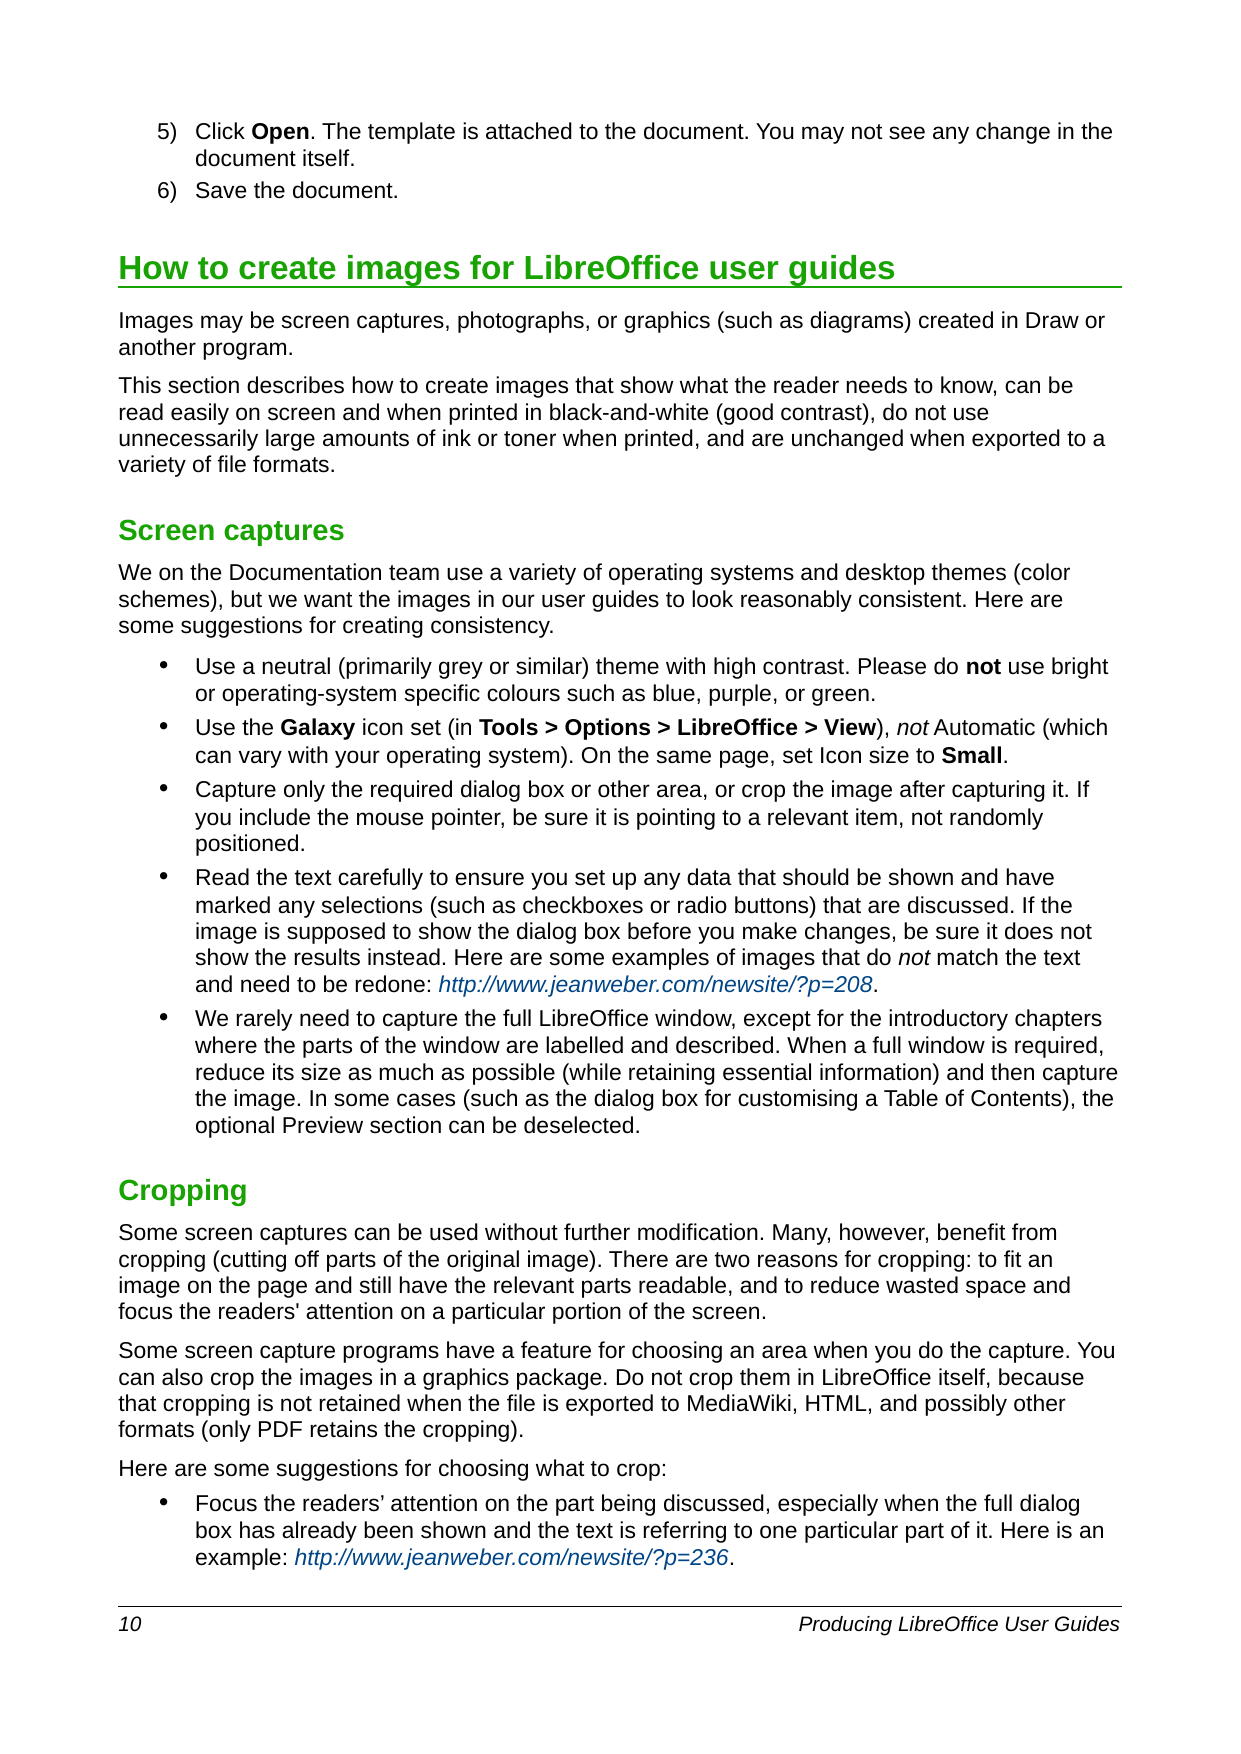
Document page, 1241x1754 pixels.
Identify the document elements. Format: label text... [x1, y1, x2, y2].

text Images may be screen captures, photographs, or graphics (such as diagrams) created in Draw or another program. [118, 307, 1122, 360]
subtitle Cropping [118, 1173, 1122, 1207]
list We rarely need to capture the full LibreOffice window, except for the introductory chapters where the parts of the window are labelled and described. When a full window is required, reduce its size as much as possible (while retaining essential information) and then capture the image. In some cases (such as the dialog box for customising a Table of Contents), the optional Preview section can be deselected. [156, 1003, 1122, 1138]
list Click Open. The template is attached to the document. You may not see any change in the document itself. [177, 118, 1122, 171]
list Use a neutral (primarily grey or similar) theme with high contrast. Please do not use bright or operating-system specific colours such as blue, purple, or green. [156, 651, 1122, 706]
text This section describes how to create images that show what the reader needs to know, can be read easily on screen and when printed in black-and-white (good contrast), do not use unnecessarily large amounts of ink or toner when printed, and are unchanged when exported to a variety of file formats. [118, 372, 1122, 478]
subtitle Screen captures [118, 513, 1122, 547]
text We on the Documentation team use a variety of operating systems and desktop themes (color schemes), but we want the images in our user guides to look reasonably consistent. Here are some suggestions for creating consistency. [118, 559, 1122, 638]
list Save the document. [177, 177, 1122, 203]
text Some screen capture programs have a feature for choosing an area when you do the capture. You can also crop the images in a graphics package. Do not crop them in LibreOffice itself, because that cropping is not retained when the file is exported to MediaWiki, HTML, and possibly other formats (only PDF retains the cropping). [118, 1337, 1122, 1443]
list Capture only the required dialog box or other area, or crop the image after capturing it. If you include the mouse pointer, be sure it is pointing to a relevant item, not randomly positioned. [156, 774, 1122, 856]
subtitle How to create images for LibreOffice user guides [118, 248, 1122, 286]
list Use the Galaxy icon set (in Tools > Options > LibreOffice > View), not Automatic (which can vary with your operating system). On the same page, set Icon size to Small. [156, 713, 1122, 768]
list Focus the readers’ attention on the part being discussed, especially when the full dialog box has already been shown and the text is referring to one particular part of it. Here is an example: http://www.jeanweber.com/newsite/?p=236. [156, 1488, 1122, 1570]
list Read the text carefully to ensure you set up any data that should be shown and have marked any selections (such as checkboxes or radio buttons) that are discussed. If the image is supposed to show the dialog box before you make changes, be sure it does not show the results instead. Here are some examples of images that do not match the text and need to be redone: http://www.jeanweber.com/newsite/?p=208. [156, 862, 1122, 997]
text Some screen captures can be used without further modification. Many, however, benefit from cropping (cutting off parts of the original image). There are two reasons for cropping: to fit an image on the page and still have the relevant parts readable, and to reduce wasted space and focus the readers' attention on a particular portion of the screen. [118, 1219, 1122, 1325]
list Here are some suggestions for choosing what to crop: [118, 1455, 1122, 1481]
